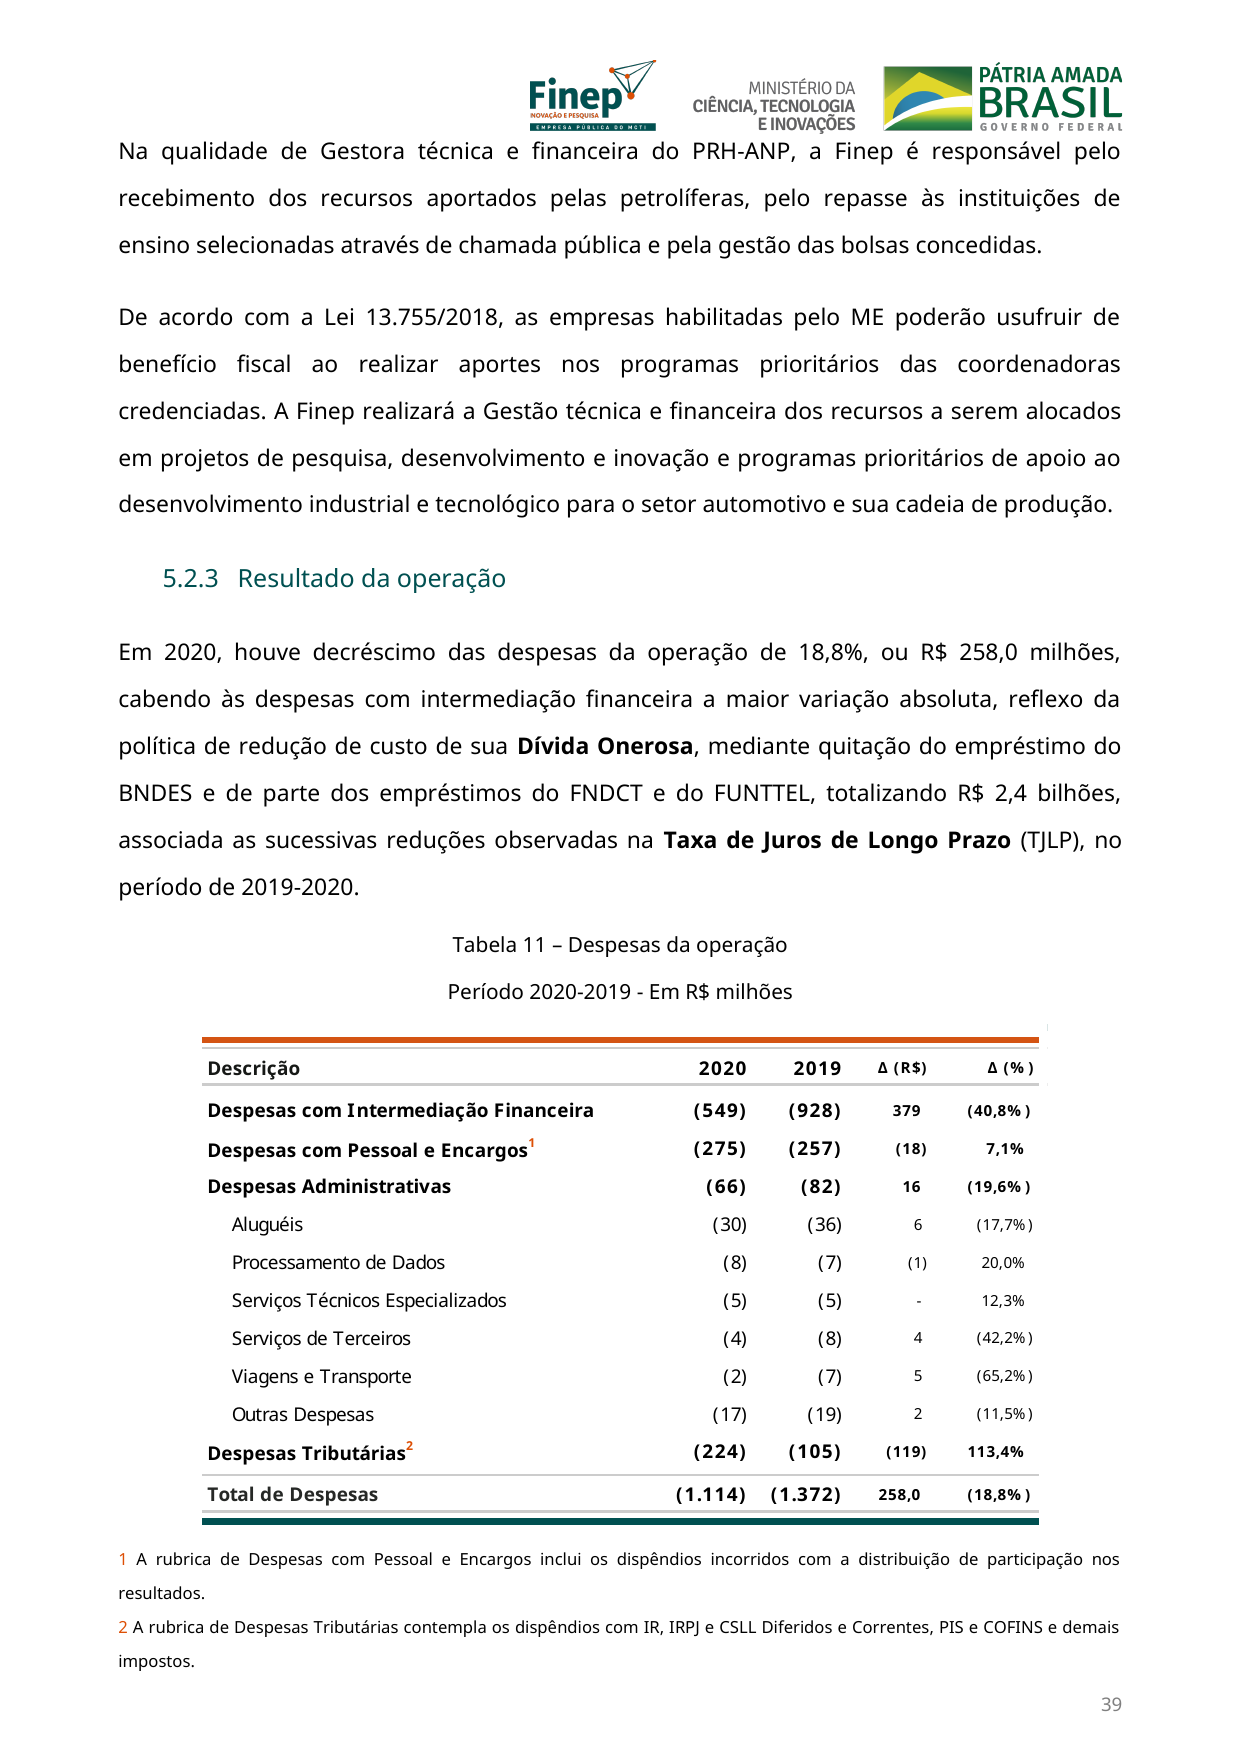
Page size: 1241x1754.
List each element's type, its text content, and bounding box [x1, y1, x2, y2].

text Período 2020-2019 - Em R$ milhões [118, 977, 1122, 1005]
subtitle 5.2.3 Resultado da operação [162, 560, 1122, 594]
text Na qualidade de Gestora técnica e financeira do PRH-ANP, a Finep é responsável pelo recebimento dos recursos aportados pelas petrolíferas, pelo repasse às instituições de ensino selecionadas através de chamada pública e pela gestão das bolsas concedidas. [118, 135, 1122, 260]
text 2 A rubrica de Despesas Tributárias contempla os dispêndios com IR, IRPJ e CSLL Diferidos e Correntes, PIS e COFINS e demais impostos. [118, 1616, 1122, 1672]
text 1 A rubrica de Despesas com Pessoal e Encargos inclui os dispêndios incorridos com a distribuição de participação nos resultados. [118, 1548, 1122, 1604]
text Tabela 11 – Despesas da operação [118, 930, 1122, 958]
text De acordo com a Lei 13.755/2018, as empresas habilitadas pelo ME poderão usufruir de benefício fiscal ao realizar aportes nos programas prioritários das coordenadoras credenciadas. A Finep realizará a Gestão técnica e financeira dos recursos a serem alocados em projetos de pesquisa, desenvolvimento e inovação e programas prioritários de apoio ao desenvolvimento industrial e tecnológico para o setor automotivo e sua cadeia de produção. [118, 301, 1122, 519]
picture [530, 60, 1123, 134]
text Em 2020, houve decréscimo das despesas da operação de 18,8%, ou R$ 258,0 milhões, cabendo às despesas com intermediação financeira a maior variação absoluta, reflexo da política de redução de custo de sua Dívida Onerosa, mediante quitação do empréstimo do BNDES e de parte dos empréstimos do FNDCT e do FUNTTEL, totalizando R$ 2,4 bilhões, associada as sucessivas reduções observadas na Taxa de Juros de Longo Prazo (TJLP), no período de 2019-2020. [118, 636, 1122, 902]
